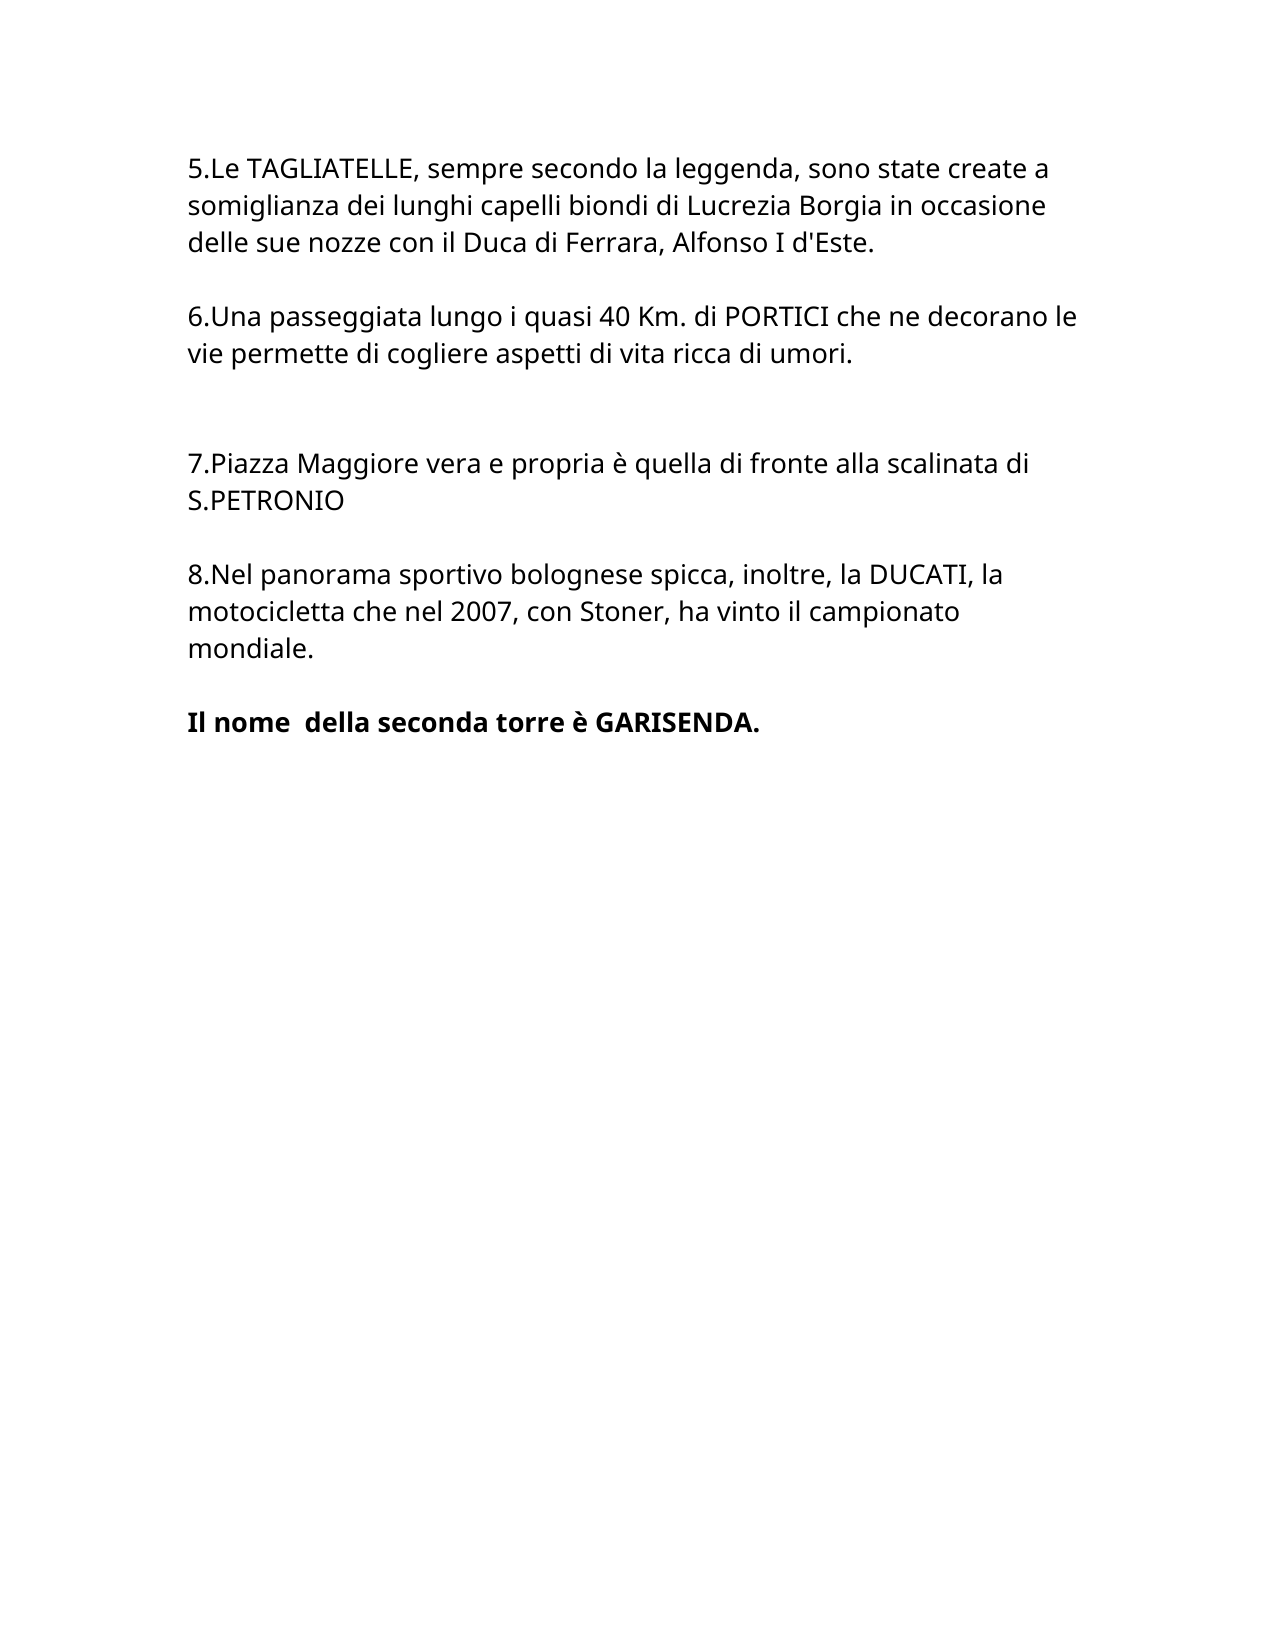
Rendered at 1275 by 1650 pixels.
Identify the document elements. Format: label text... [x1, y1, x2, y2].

text 8.Nel panorama sportivo bolognese spicca, inoltre, la DUCATI, la motocicletta che nel 2007, con Stoner, ha vinto il campionato mondiale. [187, 556, 1087, 666]
text 7.Piazza Maggiore vera e propria è quella di fronte alla scalinata di S.PETRONIO [187, 445, 1087, 519]
text 5.Le TAGLIATELLE, sempre secondo la leggenda, sono state create a somiglianza dei lunghi capelli biondi di Lucrezia Borgia in occasione delle sue nozze con il Duca di Ferrara, Alfonso I d'Este. [187, 150, 1087, 261]
text Il nome della seconda torre è GARISENDA. [187, 703, 1087, 740]
text 6.Una passeggiata lungo i quasi 40 Km. di PORTICI che ne decorano le vie permette di cogliere aspetti di vita ricca di umori. [187, 297, 1087, 371]
